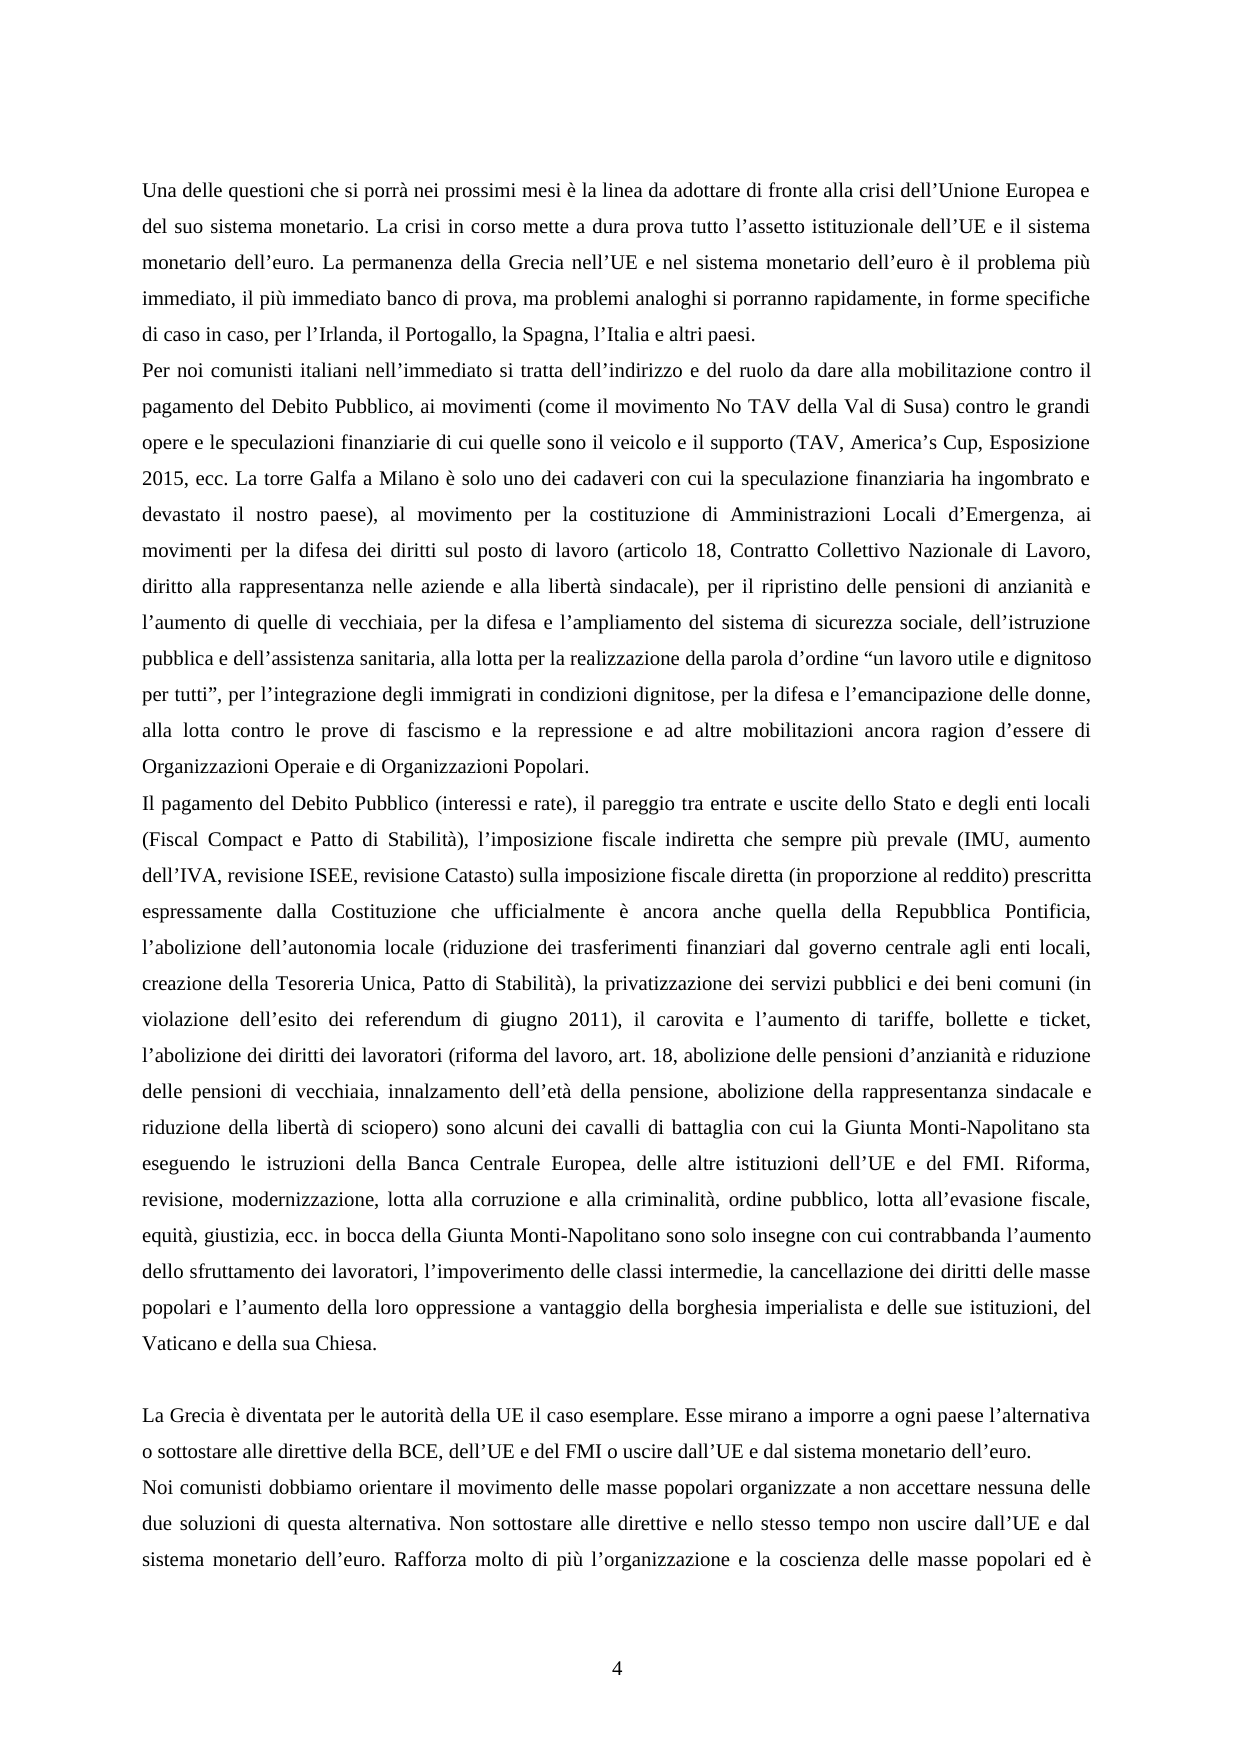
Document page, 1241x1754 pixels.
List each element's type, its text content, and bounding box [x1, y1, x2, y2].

text Una delle questioni che si porrà nei prossimi mesi è la linea da adottare di fronte alla crisi dell’Unione Europea e del suo sistema monetario. La crisi in corso mette a dura prova tutto l’assetto istituzionale dell’UE e il sistema monetario dell’euro. La permanenza della Grecia nell’UE e nel sistema monetario dell’euro è il problema più immediato, il più immediato banco di prova, ma problemi analoghi si porranno rapidamente, in forme specifiche di caso in caso, per l’Irlanda, il Portogallo, la Spagna, l’Italia e altri paesi. [142, 178, 1092, 346]
text Il pagamento del Debito Pubblico (interessi e rate), il pareggio tra entrate e uscite dello Stato e degli enti locali (Fiscal Compact e Patto di Stabilità), l’imposizione fiscale indiretta che sempre più prevale (IMU, aumento dell’IVA, revisione ISEE, revisione Catasto) sulla imposizione fiscale diretta (in proporzione al reddito) prescritta espressamente dalla Costituzione che ufficialmente è ancora anche quella della Repubblica Pontificia, l’abolizione dell’autonomia locale (riduzione dei trasferimenti finanziari dal governo centrale agli enti locali, creazione della Tesoreria Unica, Patto di Stabilità), la privatizzazione dei servizi pubblici e dei beni comuni (in violazione dell’esito dei referendum di giugno 2011), il carovita e l’aumento di tariffe, bollette e ticket, l’abolizione dei diritti dei lavoratori (riforma del lavoro, art. 18, abolizione delle pensioni d’anzianità e riduzione delle pensioni di vecchiaia, innalzamento dell’età della pensione, abolizione della rappresentanza sindacale e riduzione della libertà di sciopero) sono alcuni dei cavalli di battaglia con cui la Giunta Monti-Napolitano sta eseguendo le istruzioni della Banca Centrale Europea, delle altre istituzioni dell’UE e del FMI. Riforma, revisione, modernizzazione, lotta alla corruzione e alla criminalità, ordine pubblico, lotta all’evasione fiscale, equità, giustizia, ecc. in bocca della Giunta Monti-Napolitano sono solo insegne con cui contrabbanda l’aumento dello sfruttamento dei lavoratori, l’impoverimento delle classi intermedie, la cancellazione dei diritti delle masse popolari e l’aumento della loro oppressione a vantaggio della borghesia imperialista e delle sue istituzioni, del Vaticano e della sua Chiesa. [142, 791, 1092, 1355]
text La Grecia è diventata per le autorità della UE il caso esemplare. Esse mirano a imporre a ogni paese l’alternativa o sottostare alle direttive della BCE, dell’UE e del FMI o uscire dall’UE e dal sistema monetario dell’euro. [142, 1403, 1092, 1463]
text Per noi comunisti italiani nell’immediato si tratta dell’indirizzo e del ruolo da dare alla mobilitazione contro il pagamento del Debito Pubblico, ai movimenti (come il movimento No TAV della Val di Susa) contro le grandi opere e le speculazioni finanziarie di cui quelle sono il veicolo e il supporto (TAV, America’s Cup, Esposizione 2015, ecc. La torre Galfa a Milano è solo uno dei cadaveri con cui la speculazione finanziaria ha ingombrato e devastato il nostro paese), al movimento per la costituzione di Amministrazioni Locali d’Emergenza, ai movimenti per la difesa dei diritti sul posto di lavoro (articolo 18, Contratto Collettivo Nazionale di Lavoro, diritto alla rappresentanza nelle aziende e alla libertà sindacale), per il ripristino delle pensioni di anzianità e l’aumento di quelle di vecchiaia, per la difesa e l’ampliamento del sistema di sicurezza sociale, dell’istruzione pubblica e dell’assistenza sanitaria, alla lotta per la realizzazione della parola d’ordine “un lavoro utile e dignitoso per tutti”, per l’integrazione degli immigrati in condizioni dignitose, per la difesa e l’emancipazione delle donne, alla lotta contro le prove di fascismo e la repressione e ad altre mobilitazioni ancora ragion d’essere di Organizzazioni Operaie e di Organizzazioni Popolari. [142, 358, 1092, 778]
text Noi comunisti dobbiamo orientare il movimento delle masse popolari organizzate a non accettare nessuna delle due soluzioni di questa alternativa. Non sottostare alle direttive e nello stesso tempo non uscire dall’UE e dal sistema monetario dell’euro. Rafforza molto di più l’organizzazione e la coscienza delle masse popolari ed è [142, 1475, 1092, 1571]
